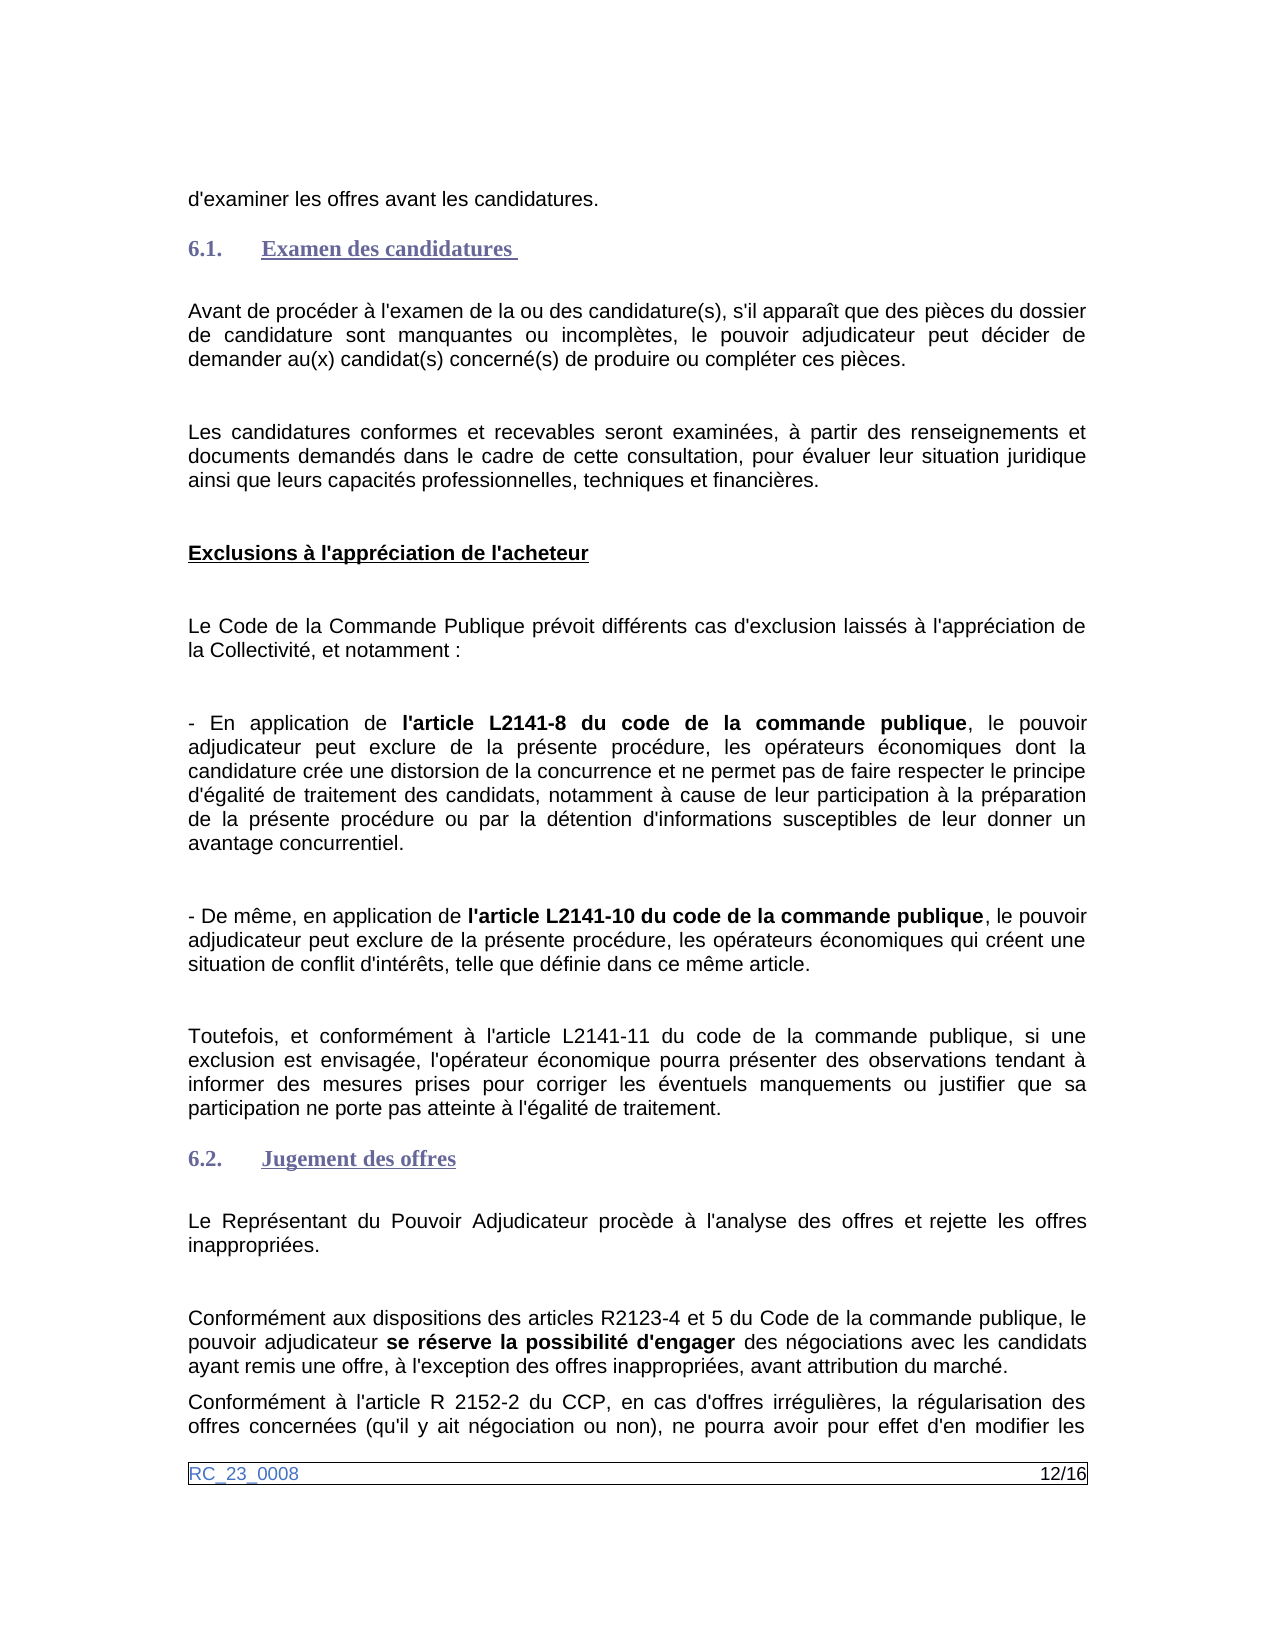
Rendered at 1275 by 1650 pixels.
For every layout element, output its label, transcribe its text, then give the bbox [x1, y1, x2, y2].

text Toutefois, et conformément à l'article L2141-11 du code de la commande publique, si une exclusion est envisagée, l'opérateur économique pourra présenter des observations tendant à informer des mesures prises pour corriger les éventuels manquements ou justifier que sa participation ne porte pas atteinte à l'égalité de traitement. [188, 1024, 1087, 1120]
text Les candidatures conformes et recevables seront examinées, à partir des renseignements et documents demandés dans le cadre de cette consultation, pour évaluer leur situation juridique ainsi que leurs capacités professionnelles, techniques et financières. [188, 420, 1087, 492]
text Conformément à l'article R 2152-2 du CCP, en cas d'offres irrégulières, la régularisation des offres concernées (qu'il y ait négociation ou non), ne pourra avoir pour effet d'en modifier les [188, 1390, 1087, 1438]
text Le Code de la Commande Publique prévoit différents cas d'exclusion laissés à l'appréciation de la Collectivité, et notamment : [188, 614, 1087, 662]
text - En application de l'article L2141-8 du code de la commande publique, le pouvoir adjudicateur peut exclure de la présente procédure, les opérateurs économiques dont la candidature crée une distorsion de la concurrence et ne permet pas de faire respecter le principe d'égalité de traitement des candidats, notamment à cause de leur participation à la préparation de la présente procédure ou par la détention d'informations susceptibles de leur donner un avantage concurrentiel. [188, 711, 1087, 854]
text Exclusions à l'appréciation de l'acheteur [188, 541, 1087, 565]
subtitle Jugement des offres [188, 1145, 1087, 1171]
text - De même, en application de l'article L2141-10 du code de la commande publique, le pouvoir adjudicateur peut exclure de la présente procédure, les opérateurs économiques qui créent une situation de conflit d'intérêts, telle que définie dans ce même article. [188, 903, 1087, 975]
subtitle Examen des candidatures [188, 235, 1087, 262]
text Conformément aux dispositions des articles R2123-4 et 5 du Code de la commande publique, le pouvoir adjudicateur se réserve la possibilité d'engager des négociations avec les candidats ayant remis une offre, à l'exception des offres inappropriées, avant attribution du marché. [188, 1306, 1087, 1378]
text Le Représentant du Pouvoir Adjudicateur procède à l'analyse des offres et rejette les offres inappropriées. [188, 1209, 1087, 1257]
text d'examiner les offres avant les candidatures. [188, 186, 1087, 210]
text Avant de procéder à l'examen de la ou des candidature(s), s'il apparaît que des pièces du dossier de candidature sont manquantes ou incomplètes, le pouvoir adjudicateur peut décider de demander au(x) candidat(s) concerné(s) de produire ou compléter ces pièces. [188, 299, 1087, 371]
